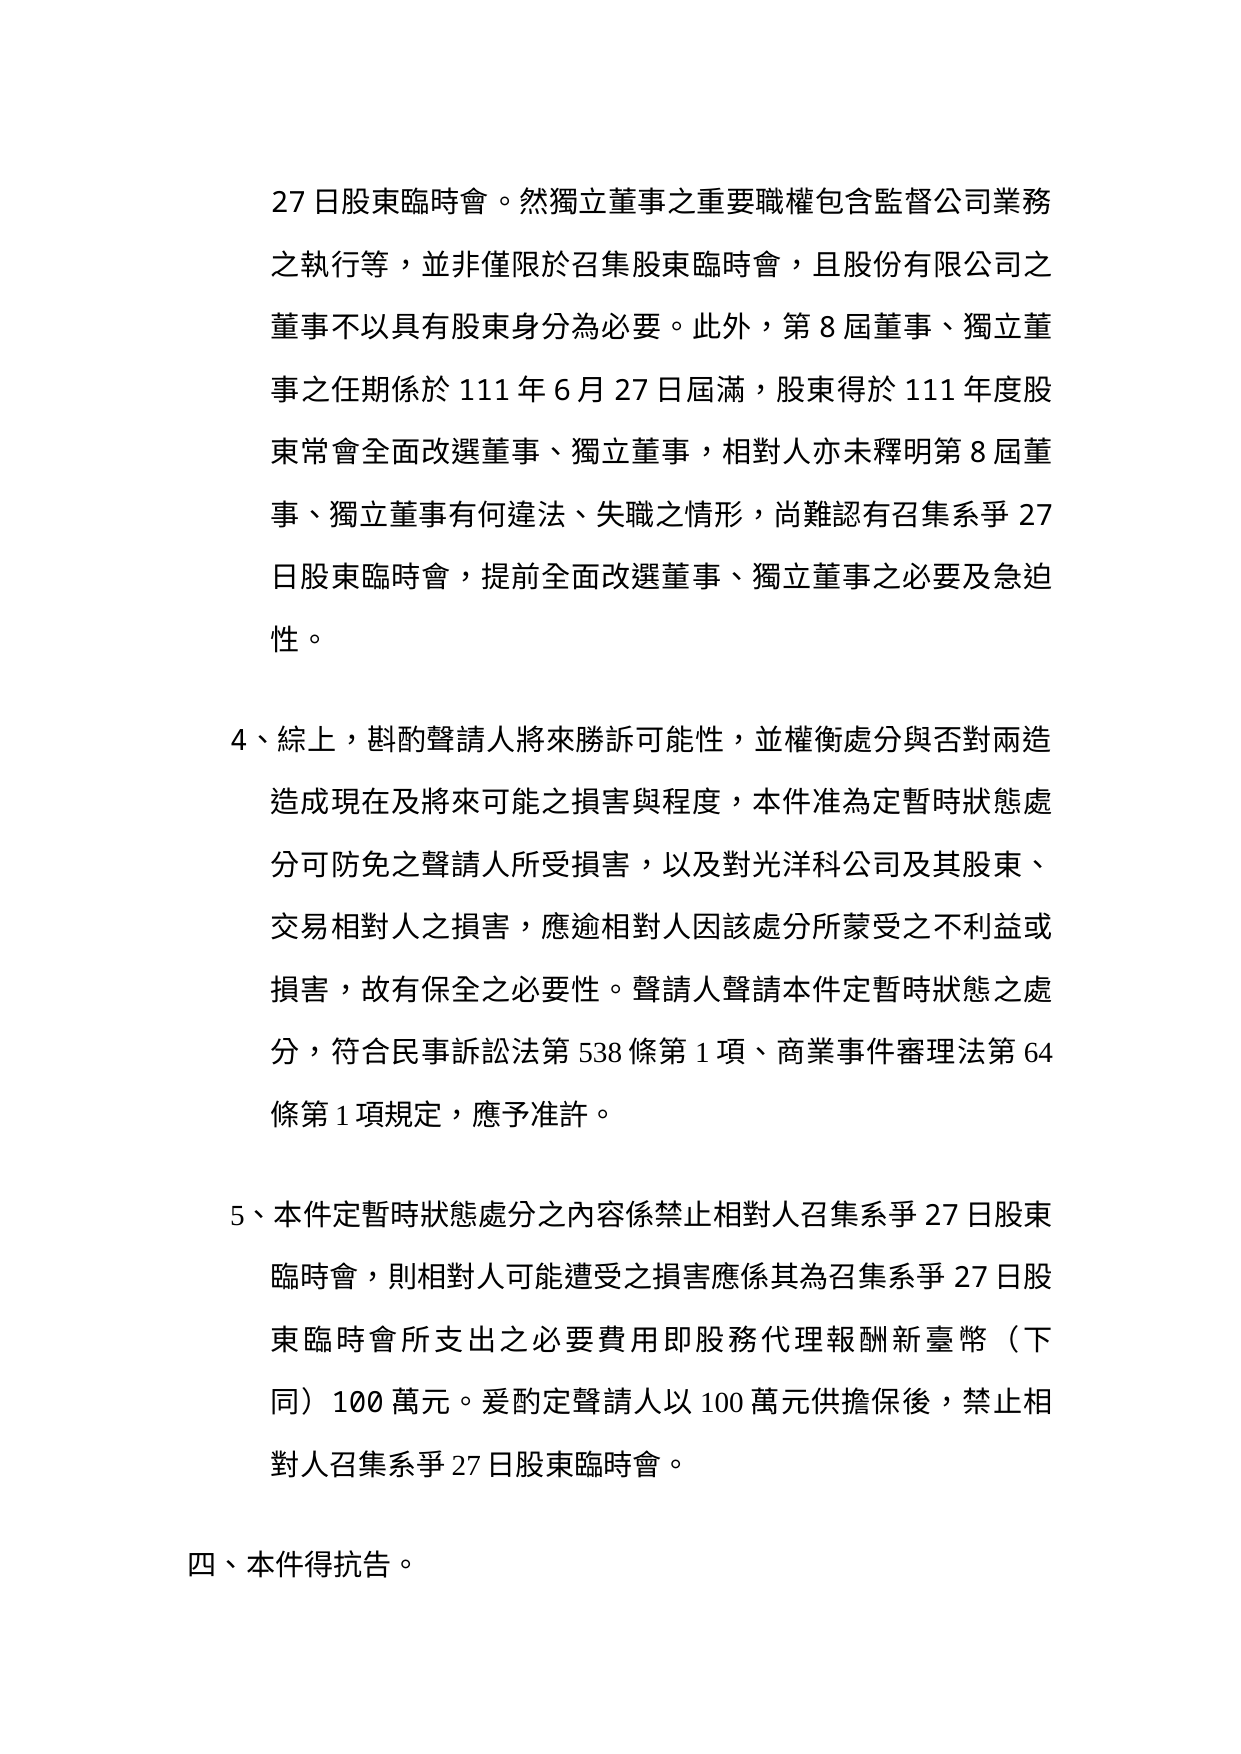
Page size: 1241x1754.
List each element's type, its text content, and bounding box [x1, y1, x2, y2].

text 27日股東臨時會。然獨立董事之重要職權包含監督公司業務之執行等，並非僅限於召集股東臨時會，且股份有限公司之董事不以具有股東身分為必要。此外，第8屆董事、獨立董事之任期係於111年6月27日屆滿，股東得於111年度股東常會全面改選董事、獨立董事，相對人亦未釋明第8屆董事、獨立董事有何違法、失職之情形，尚難認有召集系爭27日股東臨時會，提前全面改選董事、獨立董事之必要及急迫性。 [230, 158, 1053, 658]
text 4、綜上，斟酌聲請人將來勝訴可能性，並權衡處分與否對兩造造成現在及將來可能之損害與程度，本件准為定暫時狀態處分可防免之聲請人所受損害，以及對光洋科公司及其股東、交易相對人之損害，應逾相對人因該處分所蒙受之不利益或損害，故有保全之必要性。聲請人聲請本件定暫時狀態之處分，符合民事訴訟法第538條第1項、商業事件審理法第64條第1項規定，應予准許。 [230, 696, 1053, 1133]
text 5、本件定暫時狀態處分之內容係禁止相對人召集系爭27日股東臨時會，則相對人可能遭受之損害應係其為召集系爭27日股東臨時會所支出之必要費用即股務代理報酬新臺幣（下同）100萬元。爰酌定聲請人以100萬元供擔保後，禁止相對人召集系爭27日股東臨時會。 [230, 1171, 1053, 1483]
text 四、本件得抗告。 [187, 1521, 1053, 1583]
